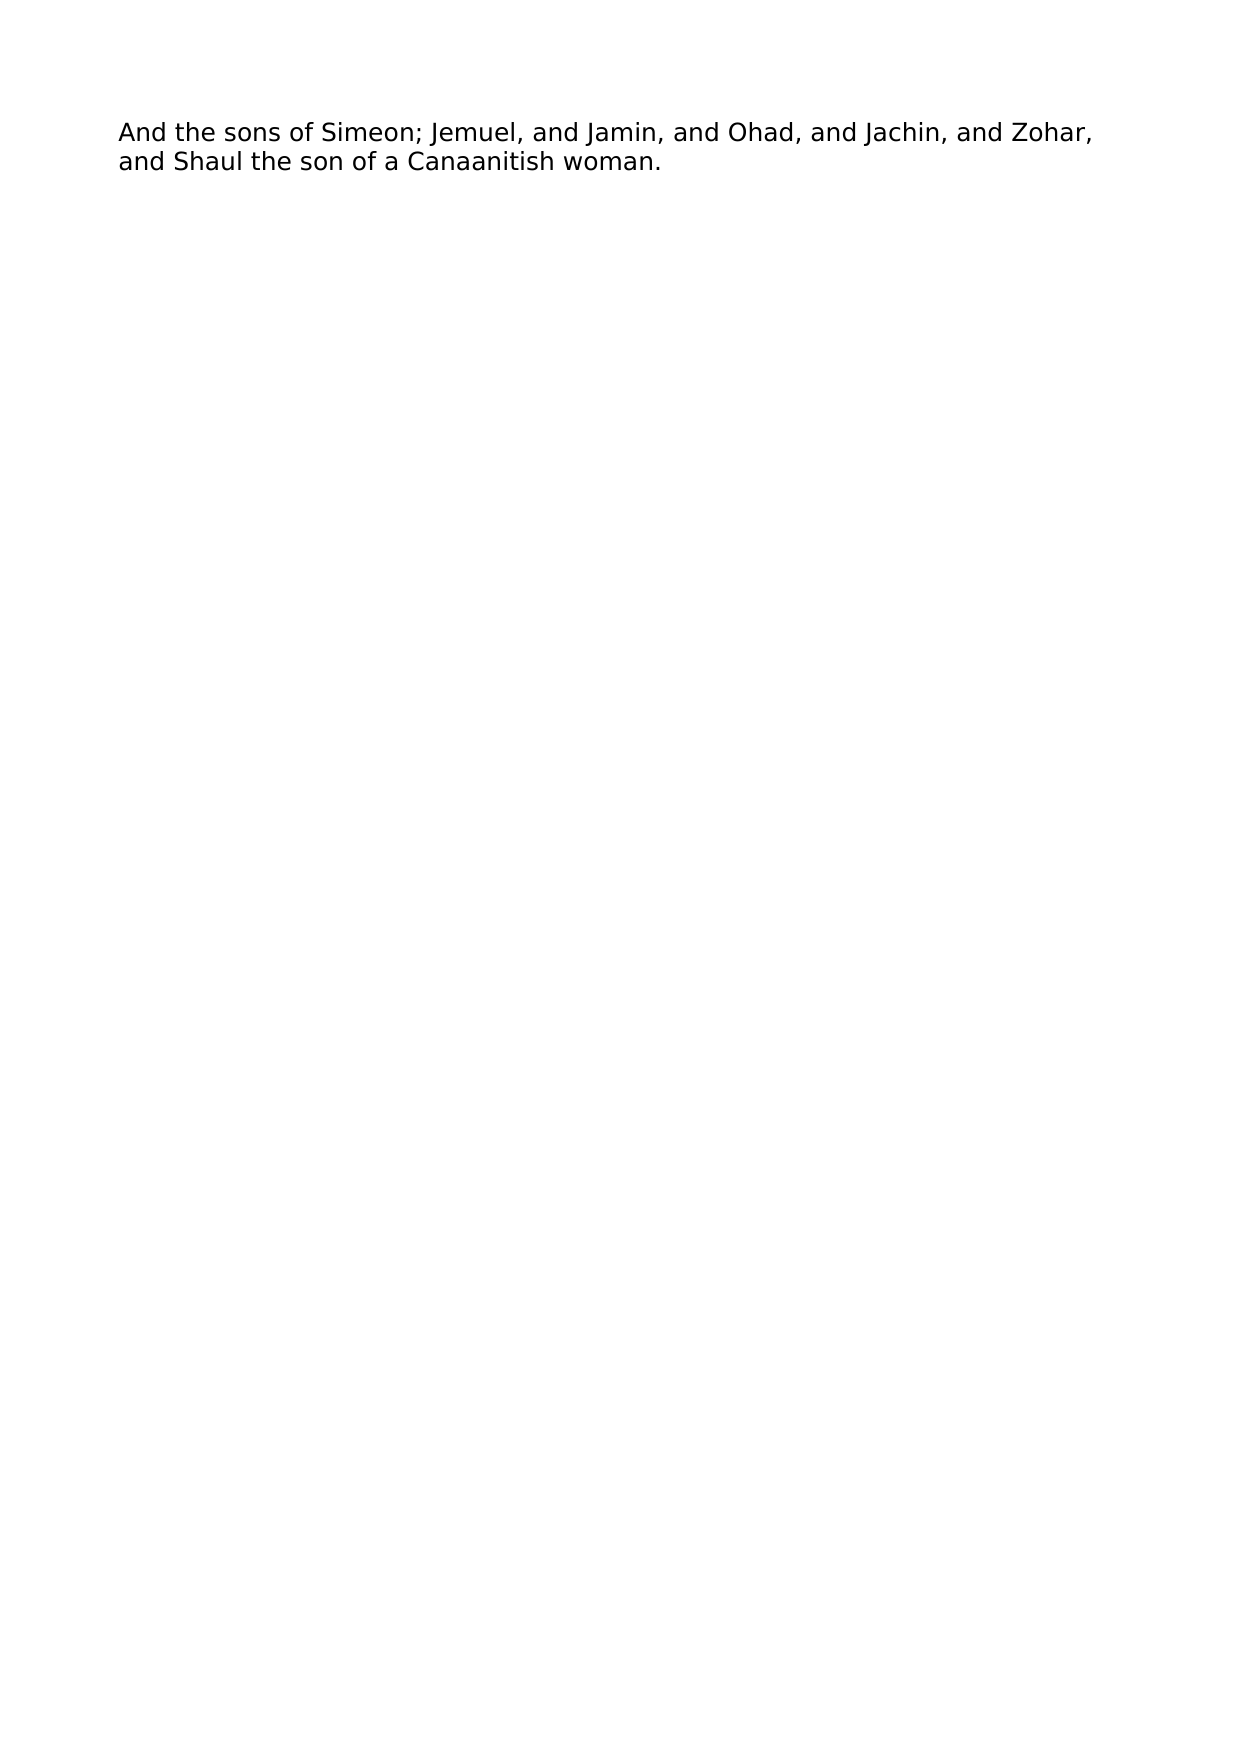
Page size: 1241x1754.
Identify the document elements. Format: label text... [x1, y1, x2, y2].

text And the sons of Simeon; Jemuel, and Jamin, and Ohad, and Jachin, and Zohar, and Shaul the son of a Canaanitish woman. [118, 118, 1122, 176]
